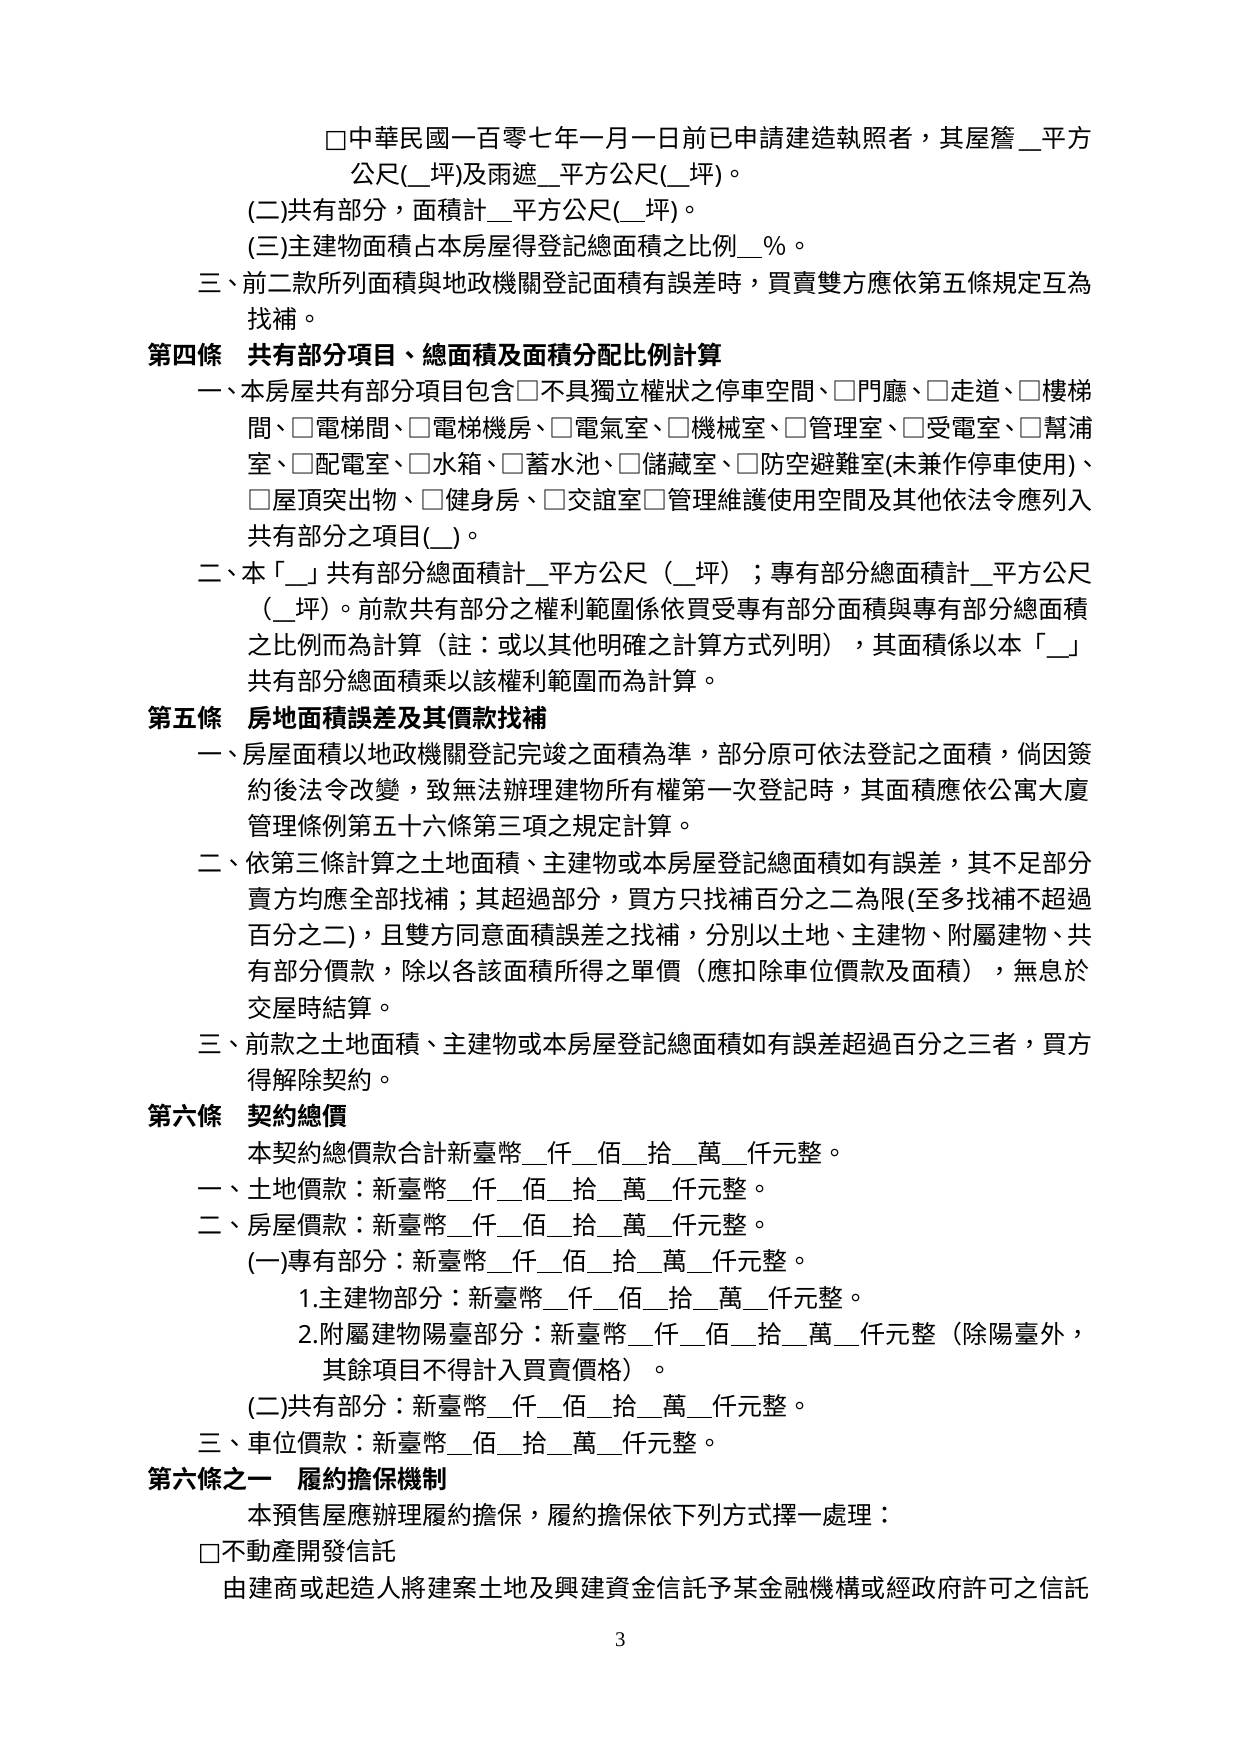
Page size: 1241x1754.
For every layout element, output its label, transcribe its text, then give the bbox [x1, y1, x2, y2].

text 三、前二款所列面積與地政機關登記面積有誤差時，買賣雙方應依第五條規定互為找補。 [198, 263, 1092, 336]
text 第四條 共有部分項目、總面積及面積分配比例計算 [148, 336, 1092, 372]
text (一)專有部分：新臺幣＿仟＿佰＿拾＿萬＿仟元整。 [248, 1242, 1092, 1278]
text □不動產開發信託 [198, 1532, 1092, 1568]
text 由建商或起造人將建案土地及興建資金信託予某金融機構或經政府許可之信託 [223, 1568, 1092, 1604]
text 二、房屋價款：新臺幣＿仟＿佰＿拾＿萬＿仟元整。 [198, 1206, 1092, 1242]
text (二)共有部分，面積計＿平方公尺(＿坪)。 [248, 191, 1092, 227]
text 一、本房屋共有部分項目包含□不具獨立權狀之停車空間、□門廳、□走道、□樓梯間、□電梯間、□電梯機房、□電氣室、□機械室、□管理室、□受電室、□幫浦室、□配電室、□水箱、□蓄水池、□儲藏室、□防空避難室(未兼作停車使用)、□屋頂突出物、□健身房、□交誼室□管理維護使用空間及其他依法令應列入共有部分之項目(__)。 [198, 372, 1092, 553]
text (二)共有部分：新臺幣＿仟＿佰＿拾＿萬＿仟元整。 [248, 1387, 1092, 1423]
text 1.主建物部分：新臺幣＿仟＿佰＿拾＿萬＿仟元整。 [298, 1278, 1092, 1314]
text 第六條 契約總價 [148, 1097, 1092, 1133]
text 三、前款之土地面積、主建物或本房屋登記總面積如有誤差超過百分之三者，買方得解除契約。 [198, 1024, 1092, 1097]
text 第五條 房地面積誤差及其價款找補 [148, 698, 1092, 734]
text □中華民國一百零七年一月一日前已申請建造執照者，其屋簷__平方公尺(__坪)及雨遮__平方公尺(__坪)。 [324, 118, 1092, 191]
text 本預售屋應辦理履約擔保，履約擔保依下列方式擇一處理： [198, 1496, 1092, 1532]
text 二、依第三條計算之土地面積、主建物或本房屋登記總面積如有誤差，其不足部分賣方均應全部找補；其超過部分，買方只找補百分之二為限(至多找補不超過百分之二)，且雙方同意面積誤差之找補，分別以土地、主建物、附屬建物、共有部分價款，除以各該面積所得之單價（應扣除車位價款及面積），無息於交屋時結算。 [198, 843, 1092, 1024]
text 三、車位價款：新臺幣＿佰＿拾＿萬＿仟元整。 [198, 1423, 1092, 1459]
text 第六條之一 履約擔保機制 [148, 1459, 1092, 1496]
text 本契約總價款合計新臺幣＿仟＿佰＿拾＿萬＿仟元整。 [198, 1133, 1092, 1169]
text 一、房屋面積以地政機關登記完竣之面積為準，部分原可依法登記之面積，倘因簽約後法令改變，致無法辦理建物所有權第一次登記時，其面積應依公寓大廈管理條例第五十六條第三項之規定計算。 [198, 734, 1092, 843]
text 一、土地價款：新臺幣＿仟＿佰＿拾＿萬＿仟元整。 [198, 1169, 1092, 1206]
text 2.附屬建物陽臺部分：新臺幣＿仟＿佰＿拾＿萬＿仟元整（除陽臺外，其餘項目不得計入買賣價格）。 [298, 1314, 1092, 1387]
text 二、本「__」共有部分總面積計__平方公尺（__坪）；專有部分總面積計__平方公尺（__坪）。前款共有部分之權利範圍係依買受專有部分面積與專有部分總面積之比例而為計算（註：或以其他明確之計算方式列明），其面積係以本「__」共有部分總面積乘以該權利範圍而為計算。 [198, 553, 1092, 698]
text (三)主建物面積占本房屋得登記總面積之比例＿％。 [248, 227, 1092, 263]
